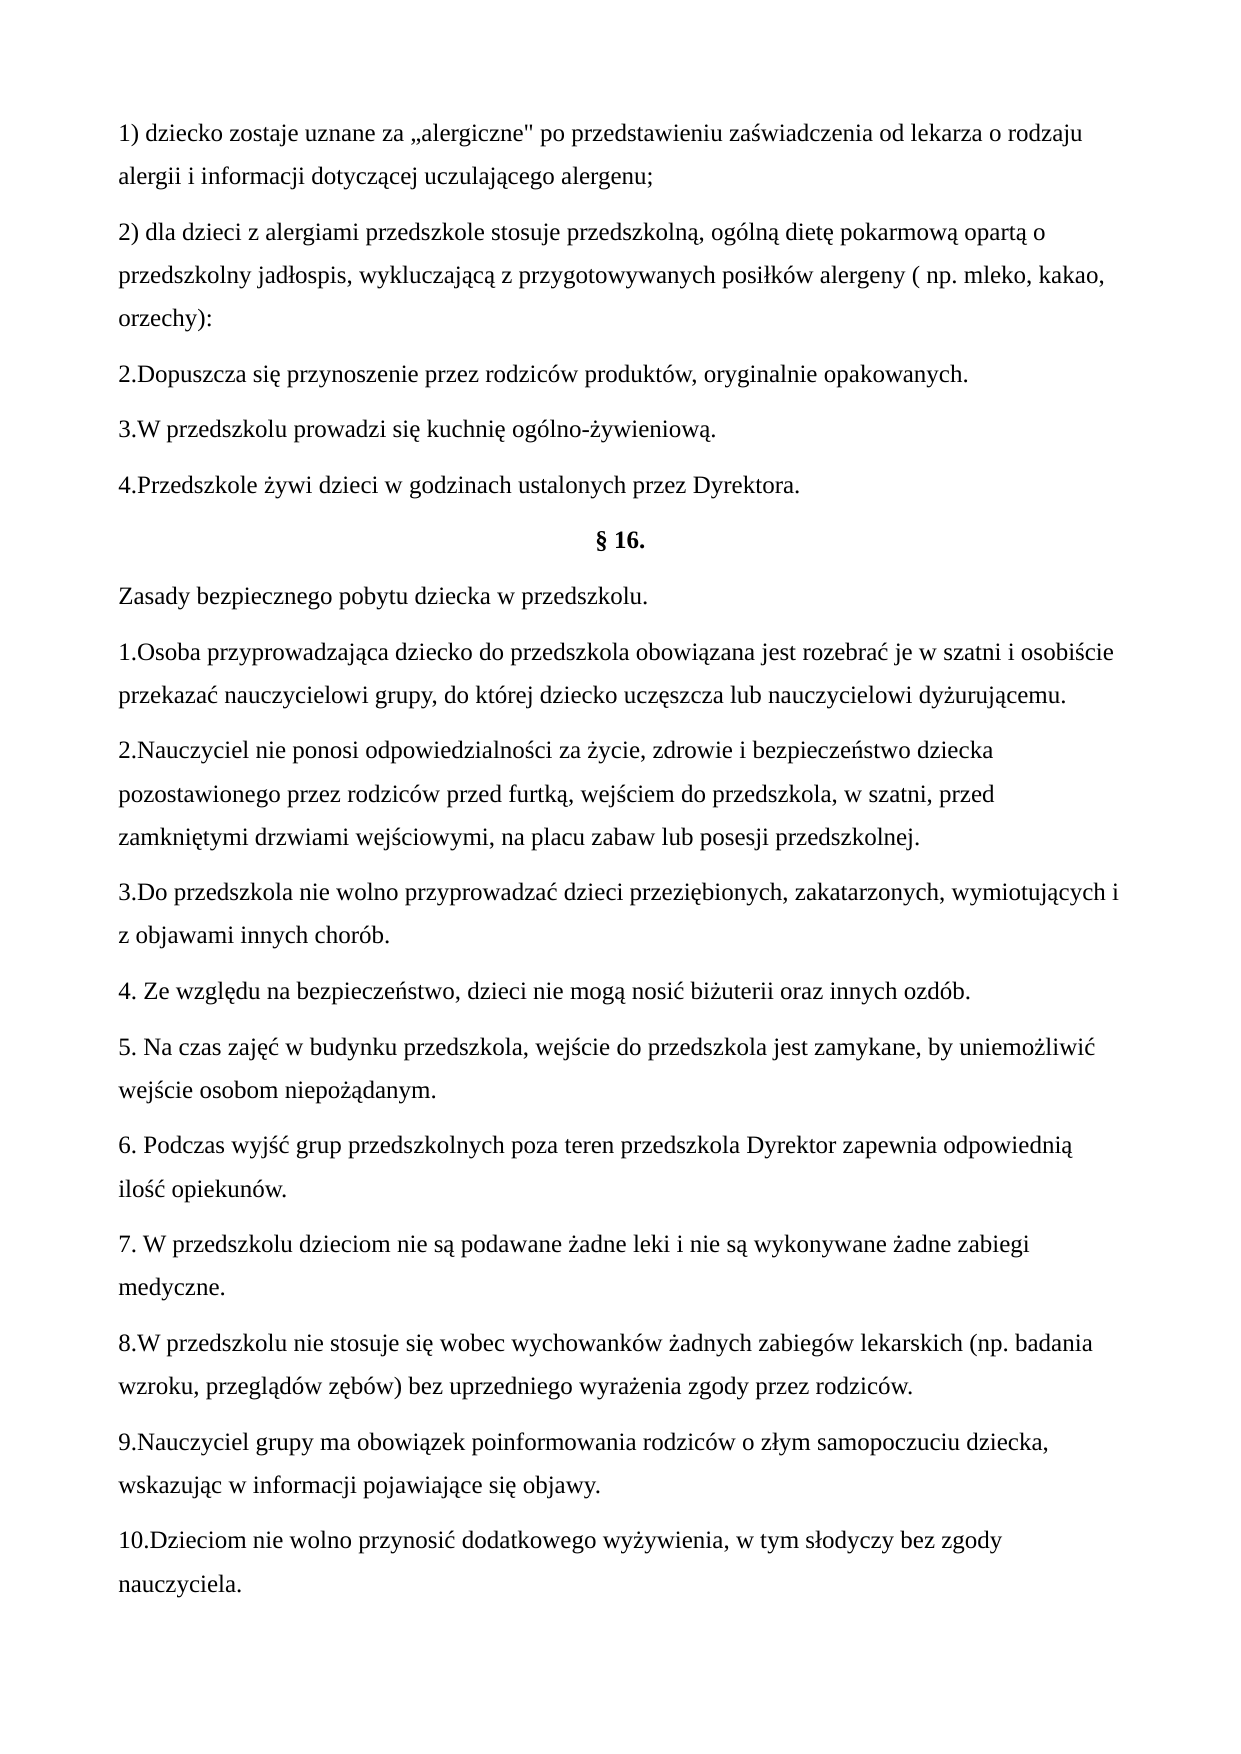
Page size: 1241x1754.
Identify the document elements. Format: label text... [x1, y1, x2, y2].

text 4. Ze względu na bezpieczeństwo, dzieci nie mogą nosić biżuterii oraz innych ozdób. [118, 976, 1122, 1005]
text 9.Nauczyciel grupy ma obowiązek poinformowania rodziców o złym samopoczuciu dziecka, wskazując w informacji pojawiające się objawy. [118, 1427, 1122, 1499]
text Zasady bezpiecznego pobytu dziecka w przedszkolu. [118, 581, 1122, 610]
text § 16. [118, 526, 1122, 554]
text 4.Przedszkole żywi dzieci w godzinach ustalonych przez Dyrektora. [118, 470, 1122, 499]
text 10.Dzieciom nie wolno przynosić dodatkowego wyżywienia, w tym słodyczy bez zgody nauczyciela. [118, 1526, 1122, 1597]
text 8.W przedszkolu nie stosuje się wobec wychowanków żadnych zabiegów lekarskich (np. badania wzroku, przeglądów zębów) bez uprzedniego wyrażenia zgody przez rodziców. [118, 1328, 1122, 1400]
text 5. Na czas zajęć w budynku przedszkola, wejście do przedszkola jest zamykane, by uniemożliwić wejście osobom niepożądanym. [118, 1032, 1122, 1104]
text 7. W przedszkolu dzieciom nie są podawane żadne leki i nie są wykonywane żadne zabiegi medyczne. [118, 1229, 1122, 1301]
text 1.Osoba przyprowadzająca dziecko do przedszkola obowiązana jest rozebrać je w szatni i osobiście przekazać nauczycielowi grupy, do której dziecko uczęszcza lub nauczycielowi dyżurującemu. [118, 637, 1122, 709]
text 3.W przedszkolu prowadzi się kuchnię ogólno-żywieniową. [118, 414, 1122, 443]
text 6. Podczas wyjść grup przedszkolnych poza teren przedszkola Dyrektor zapewnia odpowiednią ilość opiekunów. [118, 1131, 1122, 1202]
text 1) dziecko zostaje uznane za „alergiczne" po przedstawieniu zaświadczenia od lekarza o rodzaju alergii i informacji dotyczącej uczulającego alergenu; [118, 118, 1122, 190]
text 2.Dopuszcza się przynoszenie przez rodziców produktów, oryginalnie opakowanych. [118, 359, 1122, 387]
text 2) dla dzieci z alergiami przedszkole stosuje przedszkolną, ogólną dietę pokarmową opartą o przedszkolny jadłospis, wykluczającą z przygotowywanych posiłków alergeny ( np. mleko, kakao, orzechy): [118, 217, 1122, 332]
text 2.Nauczyciel nie ponosi odpowiedzialności za życie, zdrowie i bezpieczeństwo dziecka pozostawionego przez rodziców przed furtką, wejściem do przedszkola, w szatni, przed zamkniętymi drzwiami wejściowymi, na placu zabaw lub posesji przedszkolnej. [118, 736, 1122, 851]
text 3.Do przedszkola nie wolno przyprowadzać dzieci przeziębionych, zakatarzonych, wymiotujących i z objawami innych chorób. [118, 877, 1122, 949]
